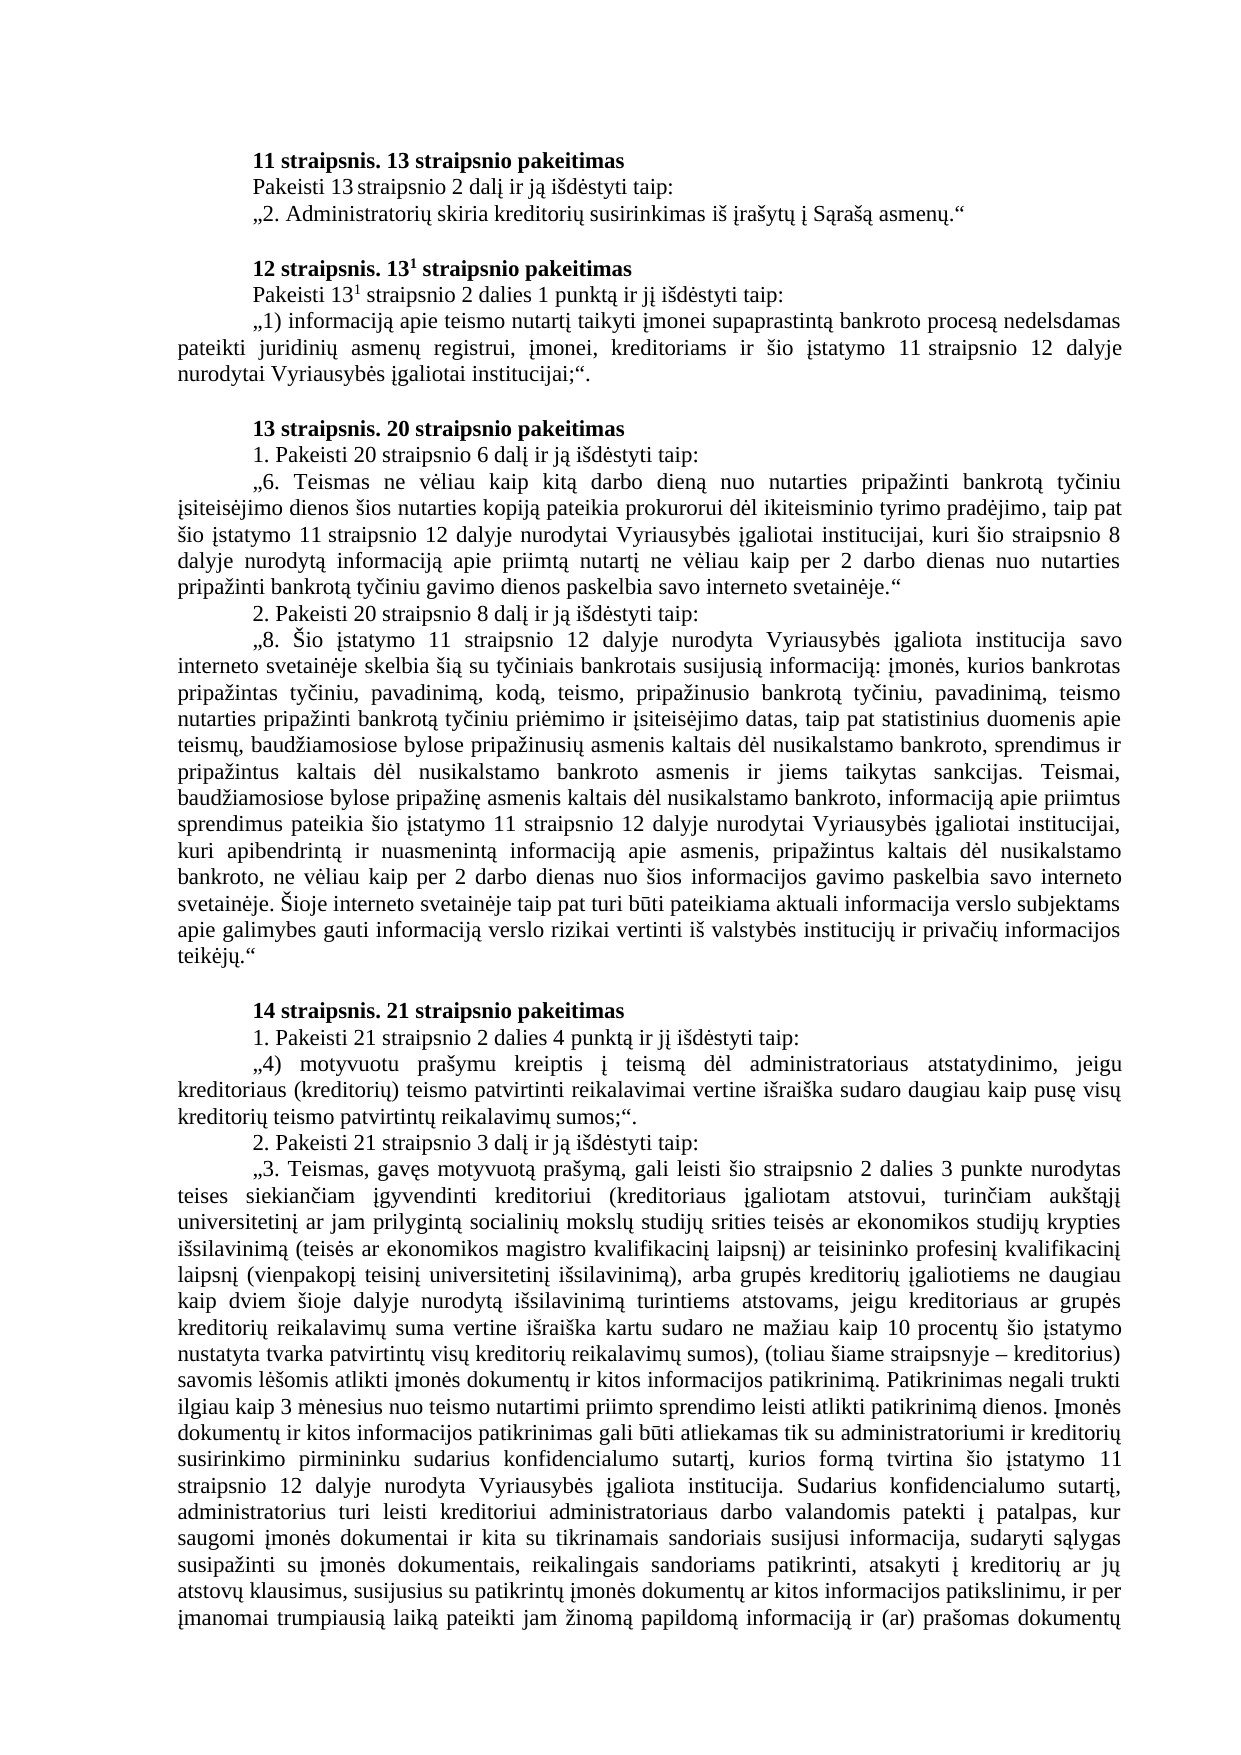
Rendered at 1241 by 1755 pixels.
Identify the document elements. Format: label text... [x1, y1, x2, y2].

text Pakeisti 13 straipsnio 2 dalį ir ją išdėstyti taip: [177, 173, 1122, 199]
text „4) motyvuotu prašymu kreiptis į teismą dėl administratoriaus atstatydinimo, jeigu kreditoriaus (kreditorių) teismo patvirtinti reikalavimai vertine išraiška sudaro daugiau kaip pusę visų kreditorių teismo patvirtintų reikalavimų sumos;“. [177, 1050, 1122, 1129]
text 1. Pakeisti 20 straipsnio 6 dalį ir ją išdėstyti taip: [177, 442, 1122, 468]
text „8. Šio įstatymo 11 straipsnio 12 dalyje nurodyta Vyriausybės įgaliota institucija savo interneto svetainėje skelbia šią su tyčiniais bankrotais susijusią informaciją: įmonės, kurios bankrotas pripažintas tyčiniu, pavadinimą, kodą, teismo, pripažinusio bankrotą tyčiniu, pavadinimą, teismo nutarties pripažinti bankrotą tyčiniu priėmimo ir įsiteisėjimo datas, taip pat statistinius duomenis apie teismų, baudžiamosiose bylose pripažinusių asmenis kaltais dėl nusikalstamo bankroto, sprendimus ir pripažintus kaltais dėl nusikalstamo bankroto asmenis ir jiems taikytas sankcijas. Teismai, baudžiamosiose bylose pripažinę asmenis kaltais dėl nusikalstamo bankroto, informaciją apie priimtus sprendimus pateikia šio įstatymo 11 straipsnio 12 dalyje nurodytai Vyriausybės įgaliotai institucijai, kuri apibendrintą ir nuasmenintą informaciją apie asmenis, pripažintus kaltais dėl nusikalstamo bankroto, ne vėliau kaip per 2 darbo dienas nuo šios informacijos gavimo paskelbia savo interneto svetainėje. Šioje interneto svetainėje taip pat turi būti pateikiama aktuali informacija verslo subjektams apie galimybes gauti informaciją verslo rizikai vertinti iš valstybės institucijų ir privačių informacijos teikėjų.“ [177, 626, 1122, 969]
text „1) informaciją apie teismo nutartį taikyti įmonei supaprastintą bankroto procesą nedelsdamas pateikti juridinių asmenų registrui, įmonei, kreditoriams ir šio įstatymo 11 straipsnio 12 dalyje nurodytai Vyriausybės įgaliotai institucijai;“. [177, 307, 1122, 386]
text 1. Pakeisti 21 straipsnio 2 dalies 4 punktą ir jį išdėstyti taip: [177, 1024, 1122, 1050]
text 2. Pakeisti 20 straipsnio 8 dalį ir ją išdėstyti taip: [177, 600, 1122, 626]
text 11 straipsnis. 13 straipsnio pakeitimas [177, 147, 1122, 173]
text „2. Administratorių skiria kreditorių susirinkimas iš įrašytų į Sąrašą asmenų.“ [177, 199, 1122, 226]
text 13 straipsnis. 20 straipsnio pakeitimas [177, 415, 1122, 442]
text „6. Teismas ne vėliau kaip kitą darbo dieną nuo nutarties pripažinti bankrotą tyčiniu įsiteisėjimo dienos šios nutarties kopiją pateikia prokurorui dėl ikiteisminio tyrimo pradėjimo, taip pat šio įstatymo 11 straipsnio 12 dalyje nurodytai Vyriausybės įgaliotai institucijai, kuri šio straipsnio 8 dalyje nurodytą informaciją apie priimtą nutartį ne vėliau kaip per 2 darbo dienas nuo nutarties pripažinti bankrotą tyčiniu gavimo dienos paskelbia savo interneto svetainėje.“ [177, 468, 1122, 600]
text 14 straipsnis. 21 straipsnio pakeitimas [177, 997, 1122, 1024]
text Pakeisti 131 straipsnio 2 dalies 1 punktą ir jį išdėstyti taip: [177, 281, 1122, 307]
text „3. Teismas, gavęs motyvuotą prašymą, gali leisti šio straipsnio 2 dalies 3 punkte nurodytas teises siekiančiam įgyvendinti kreditoriui (kreditoriaus įgaliotam atstovui, turinčiam aukštąjį universitetinį ar jam prilygintą socialinių mokslų studijų srities teisės ar ekonomikos studijų krypties išsilavinimą (teisės ar ekonomikos magistro kvalifikacinį laipsnį) ar teisininko profesinį kvalifikacinį laipsnį (vienpakopį teisinį universitetinį išsilavinimą), arba grupės kreditorių įgaliotiems ne daugiau kaip dviem šioje dalyje nurodytą išsilavinimą turintiems atstovams, jeigu kreditoriaus ar grupės kreditorių reikalavimų suma vertine išraiška kartu sudaro ne mažiau kaip 10 procentų šio įstatymo nustatyta tvarka patvirtintų visų kreditorių reikalavimų sumos), (toliau šiame straipsnyje – kreditorius) savomis lėšomis atlikti įmonės dokumentų ir kitos informacijos patikrinimą. Patikrinimas negali trukti ilgiau kaip 3 mėnesius nuo teismo nutartimi priimto sprendimo leisti atlikti patikrinimą dienos. Įmonės dokumentų ir kitos informacijos patikrinimas gali būti atliekamas tik su administratoriumi ir kreditorių susirinkimo pirmininku sudarius konfidencialumo sutartį, kurios formą tvirtina šio įstatymo 11 straipsnio 12 dalyje nurodyta Vyriausybės įgaliota institucija. Sudarius konfidencialumo sutartį, administratorius turi leisti kreditoriui administratoriaus darbo valandomis patekti į patalpas, kur saugomi įmonės dokumentai ir kita su tikrinamais sandoriais susijusi informacija, sudaryti sąlygas susipažinti su įmonės dokumentais, reikalingais sandoriams patikrinti, atsakyti į kreditorių ar jų atstovų klausimus, susijusius su patikrintų įmonės dokumentų ar kitos informacijos patikslinimu, ir per įmanomai trumpiausią laiką pateikti jam žinomą papildomą informaciją ir (ar) prašomas dokumentų [177, 1156, 1122, 1630]
text 12 straipsnis. 131 straipsnio pakeitimas [177, 255, 1122, 281]
text 2. Pakeisti 21 straipsnio 3 dalį ir ją išdėstyti taip: [177, 1129, 1122, 1156]
